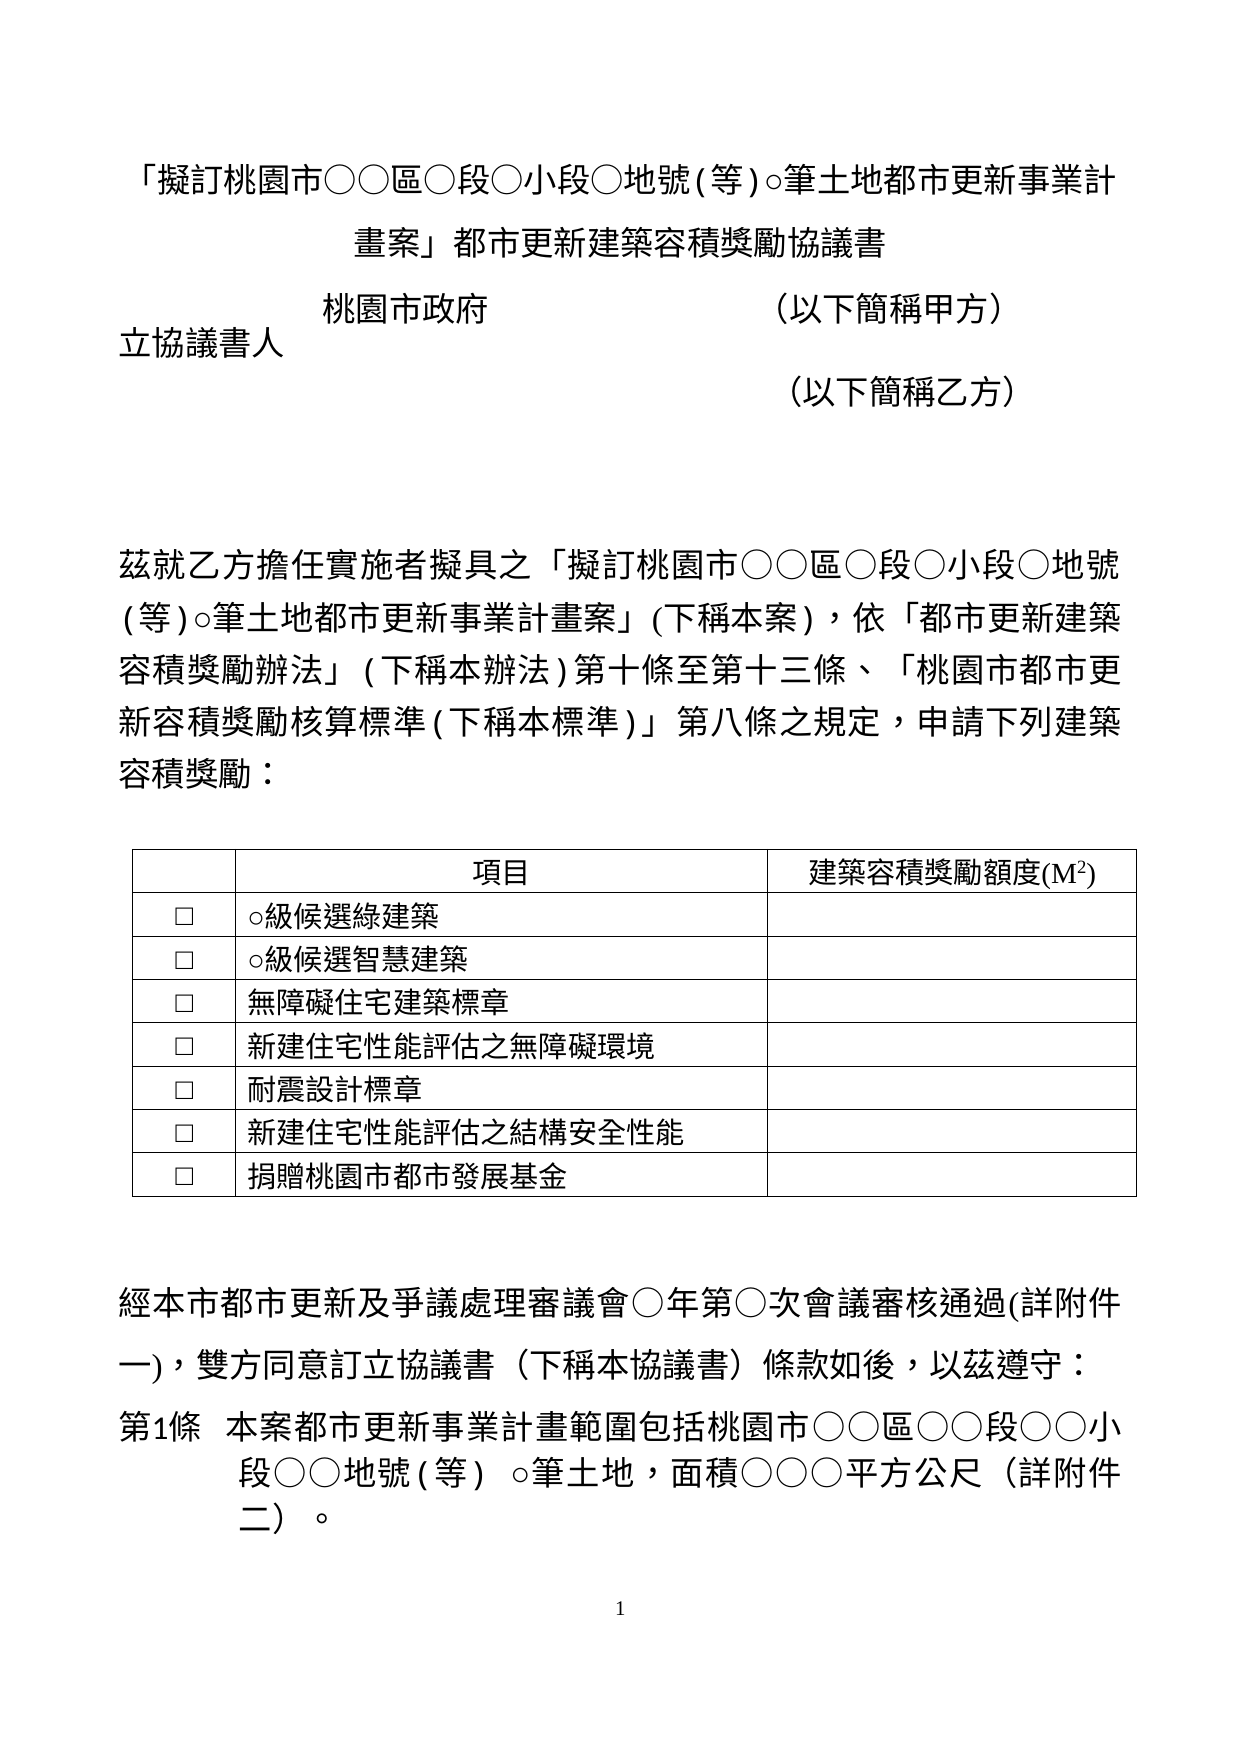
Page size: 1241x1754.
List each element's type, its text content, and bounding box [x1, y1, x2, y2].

table_cell [768, 980, 1136, 1022]
table_cell 新建住宅性能評估之結構安全性能 [236, 1110, 767, 1152]
table_cell [768, 893, 1136, 936]
table_cell □ [133, 1023, 235, 1066]
text 經本市都市更新及爭議處理審議會○年第○次會議審核通過(詳附件一)，雙方同意訂立協議書（下稱本協議書）條款如後，以茲遵守： [118, 1259, 1122, 1384]
table_cell □ [133, 1153, 235, 1196]
table_cell 耐震設計標章 [236, 1067, 767, 1109]
table_header 建築容積獎勵額度(M2) [768, 850, 1136, 892]
text 茲就乙方擔任實施者擬具之「擬訂桃園市○○區○段○小段○地號(等)○筆土地都市更新事業計畫案」(下稱本案)，依「都市更新建築容積獎勵辦法」(下稱本辦法)第十條至第十三條、「桃園市都市更新容積獎勵核算標準(下稱本標準)」第八條之規定，申請下列建築容積獎勵： [118, 536, 1122, 797]
table_cell [768, 1023, 1136, 1066]
text 桃園市政府 （以下簡稱甲方） [322, 288, 1073, 329]
table_cell 捐贈桃園市都市發展基金 [236, 1153, 767, 1196]
text 「擬訂桃園市○○區○段○小段○地號(等)○筆土地都市更新事業計畫案」都市更新建築容積獎勵協議書 [118, 136, 1122, 261]
table_cell 新建住宅性能評估之無障礙環境 [236, 1023, 767, 1066]
table_cell □ [133, 1067, 235, 1109]
table_cell □ [133, 937, 235, 979]
table_header 項目 [236, 850, 767, 892]
table_cell [768, 1067, 1136, 1109]
table_cell 無障礙住宅建築標章 [236, 980, 767, 1022]
table_cell □ [133, 893, 235, 936]
table_header [133, 850, 235, 892]
table_cell [768, 1153, 1136, 1196]
table_cell [768, 937, 1136, 979]
table_cell □ [133, 1110, 235, 1152]
text 立協議書人 [118, 280, 1122, 446]
text （以下簡稱乙方） [322, 371, 1073, 413]
table_cell ○級候選綠建築 [236, 893, 767, 936]
table_cell [768, 1110, 1136, 1152]
list 本案都市更新事業計畫範圍包括桃園市○○區○○段○○小段○○地號(等) ○筆土地，面積○○○平方公尺（詳附件二）。 [118, 1403, 1122, 1540]
table_cell ○級候選智慧建築 [236, 937, 767, 979]
table_cell □ [133, 980, 235, 1022]
